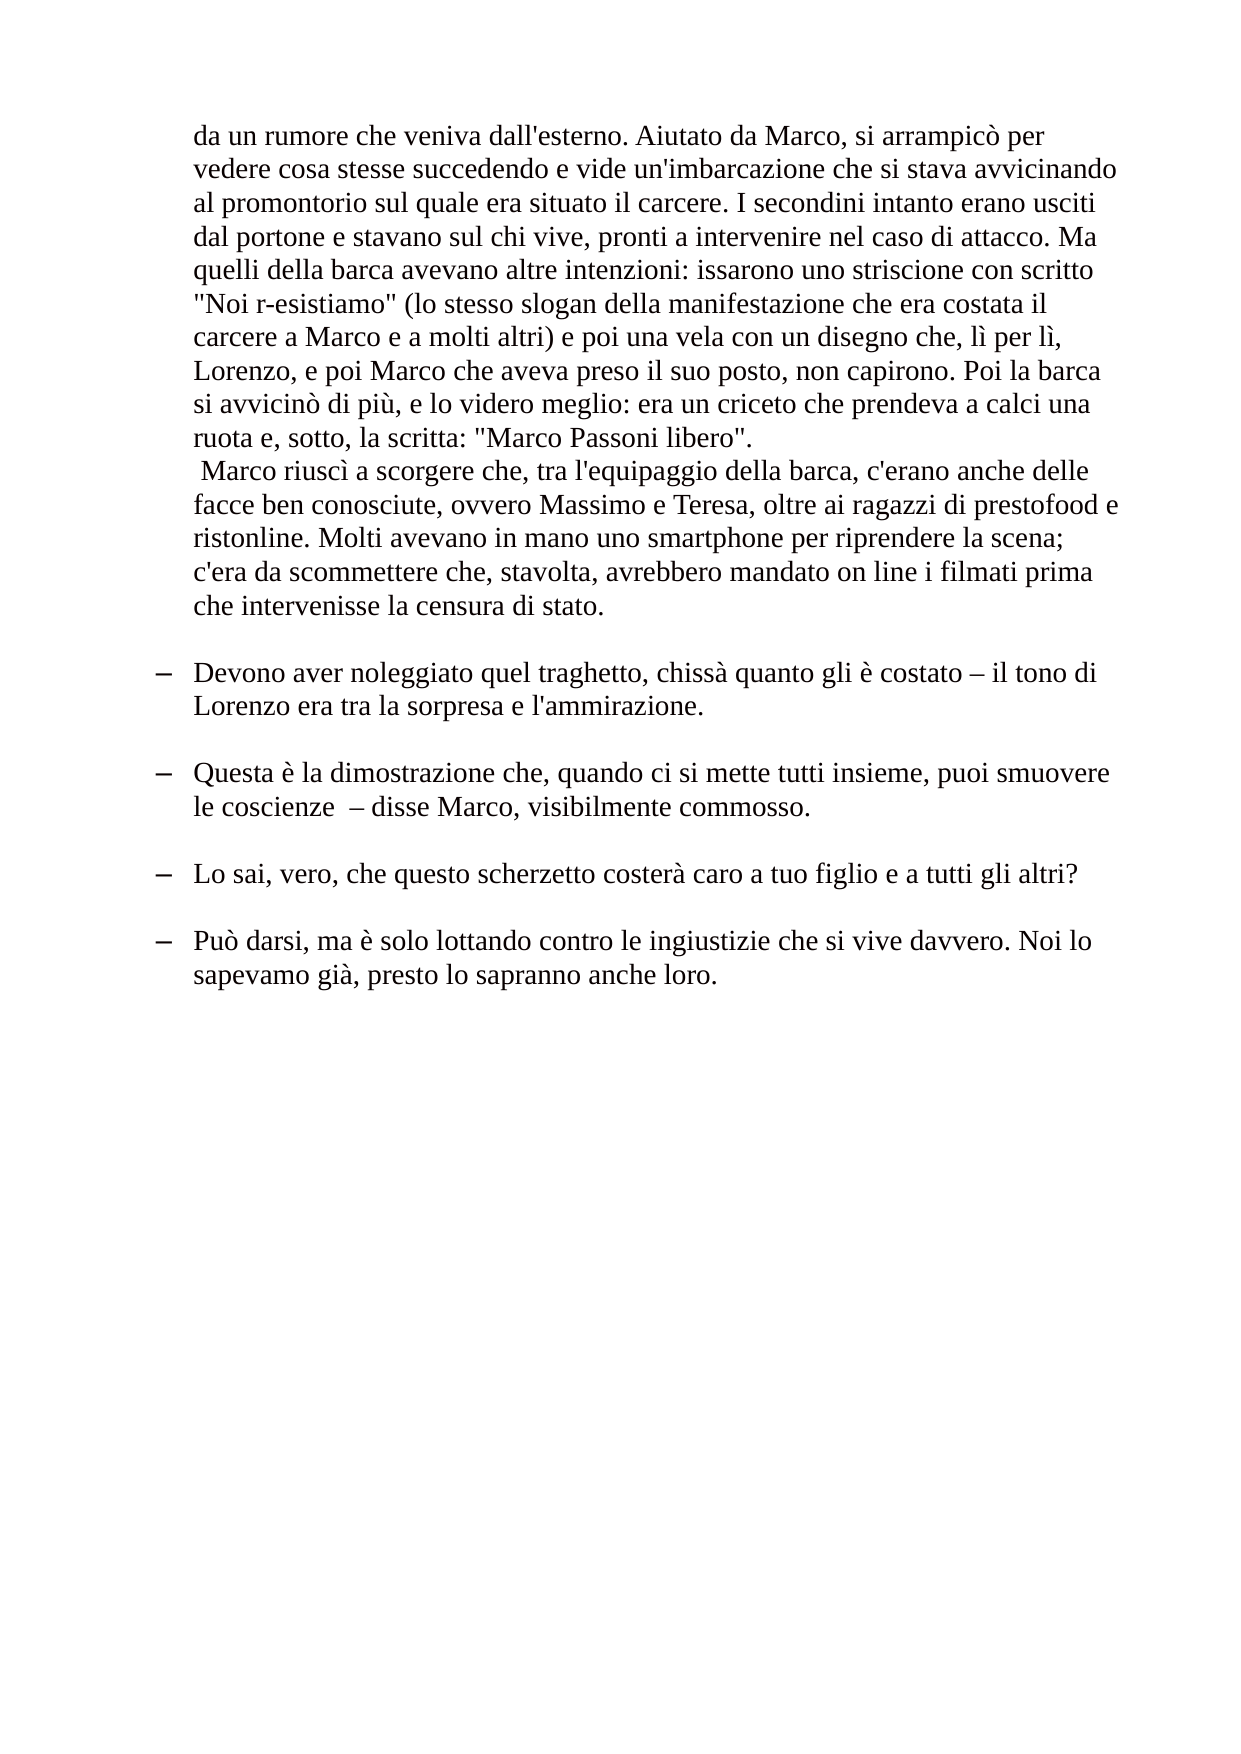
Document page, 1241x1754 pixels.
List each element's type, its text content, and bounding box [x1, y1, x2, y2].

list Marco riuscì a scorgere che, tra l'equipaggio della barca, c'erano anche delle facce ben conosciute, ovvero Massimo e Teresa, oltre ai ragazzi di prestofood e ristonline. Molti avevano in mano uno smartphone per riprendere la scena; c'era da scommettere che, stavolta, avrebbero mandato on line i filmati prima che intervenisse la censura di stato. [156, 453, 1122, 621]
list da un rumore che veniva dall'esterno. Aiutato da Marco, si arrampicò per vedere cosa stesse succedendo e vide un'imbarcazione che si stava avvicinando al promontorio sul quale era situato il carcere. I secondini intanto erano usciti dal portone e stavano sul chi vive, pronti a intervenire nel caso di attacco. Ma quelli della barca avevano altre intenzioni: issarono uno striscione con scritto "Noi r-esistiamo" (lo stesso slogan della manifestazione che era costata il carcere a Marco e a molti altri) e poi una vela con un disegno che, lì per lì, Lorenzo, e poi Marco che aveva preso il suo posto, non capirono. Poi la barca si avvicinò di più, e lo videro meglio: era un criceto che prendeva a calci una ruota e, sotto, la scritta: "Marco Passoni libero". [156, 118, 1122, 453]
list Devono aver noleggiato quel traghetto, chissà quanto gli è costato – il tono di Lorenzo era tra la sorpresa e l'ammirazione. [156, 655, 1122, 722]
list Lo sai, vero, che questo scherzetto costerà caro a tuo figlio e a tutti gli altri? [156, 856, 1122, 890]
list Questa è la dimostrazione che, quando ci si mette tutti insieme, puoi smuovere le coscienze – disse Marco, visibilmente commosso. [156, 756, 1122, 823]
list Può darsi, ma è solo lottando contro le ingiustizie che si vive davvero. Noi lo sapevamo già, presto lo sapranno anche loro. [156, 923, 1122, 991]
